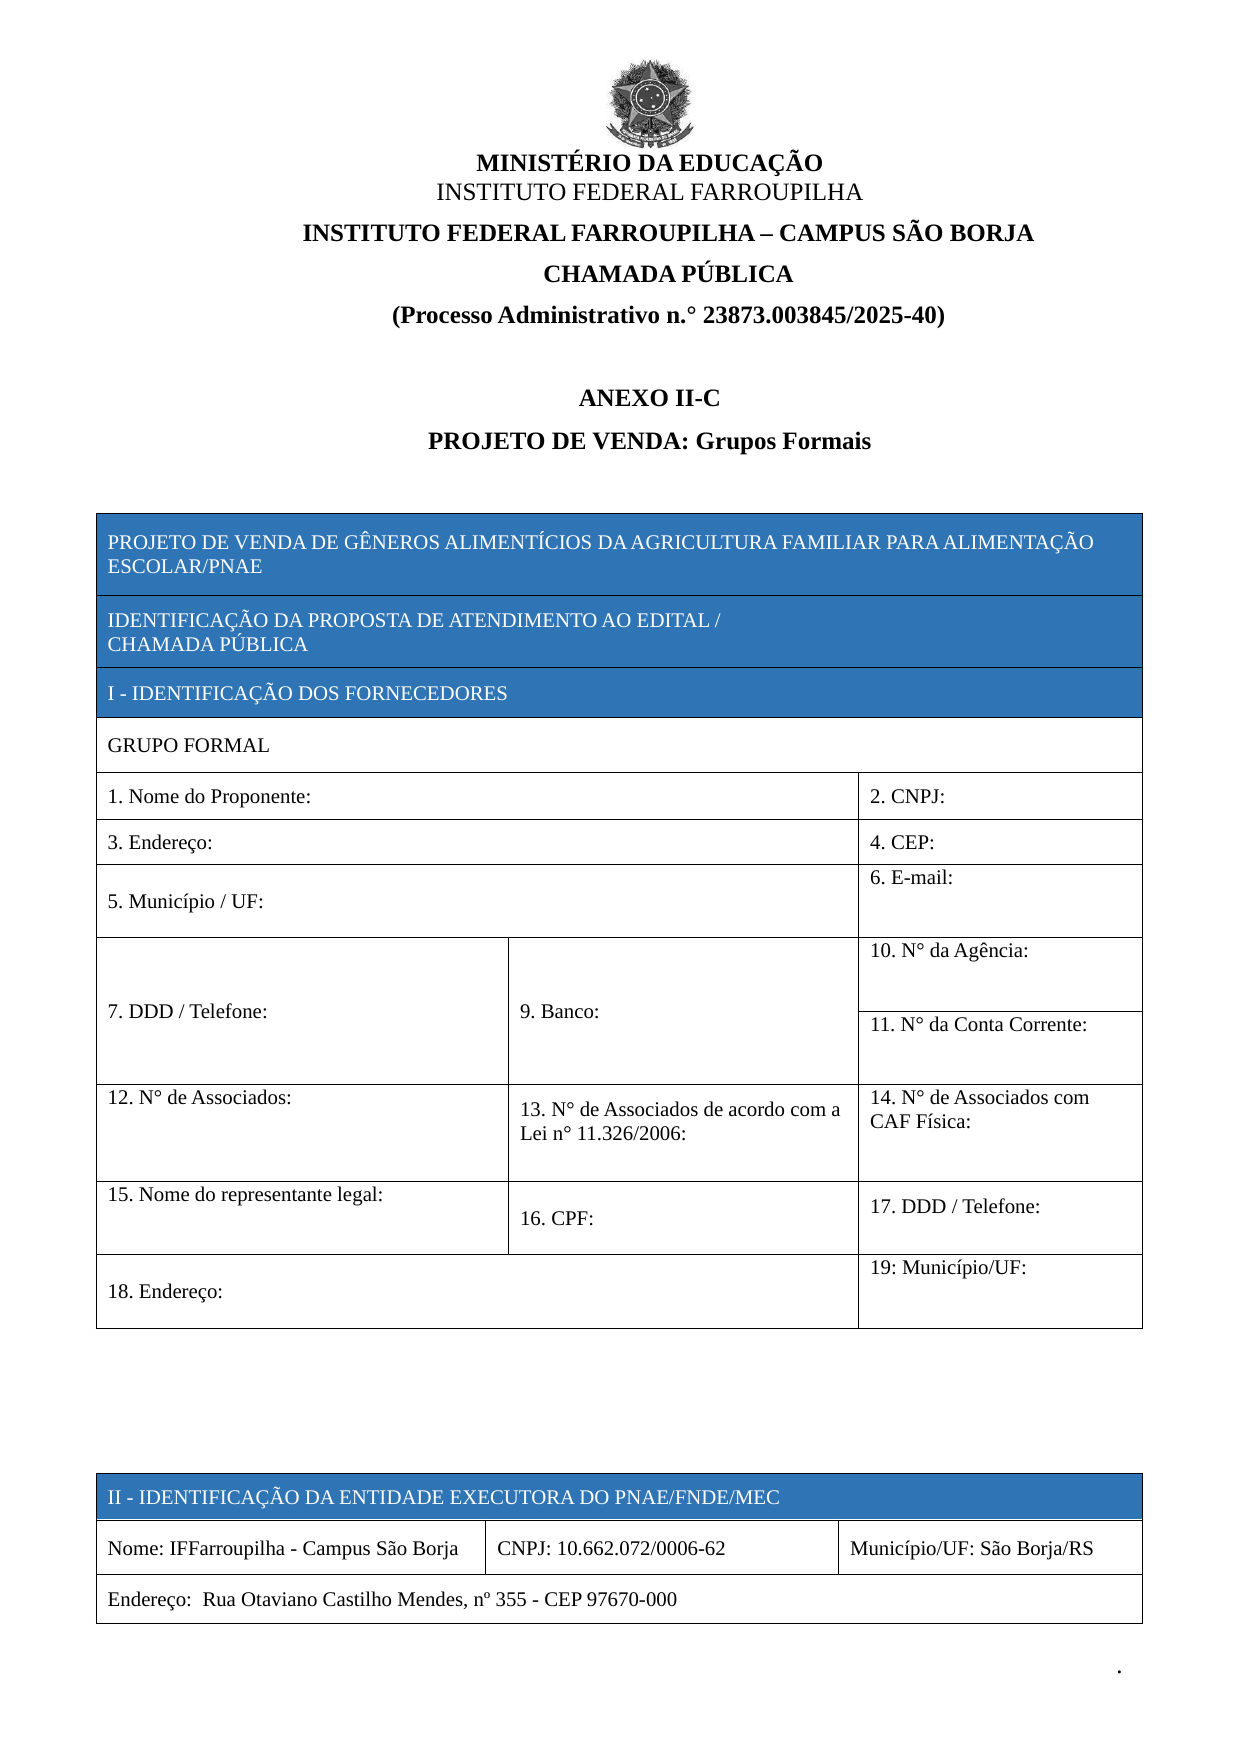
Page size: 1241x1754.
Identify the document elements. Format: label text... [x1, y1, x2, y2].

text ANEXO II-C [177, 383, 1122, 412]
table_cell Nome: IFFarroupilha - Campus São Borja [97, 1521, 485, 1574]
table_cell 19: Município/UF: [859, 1255, 1142, 1327]
text (Processo Administrativo n.° 23873.003845/2025-40) [215, 301, 1122, 329]
text INSTITUTO FEDERAL FARROUPILHA – CAMPUS SÃO BORJA [215, 218, 1122, 247]
table_cell 2. CNPJ: [859, 773, 1142, 819]
table_cell 9. Banco: [509, 938, 858, 1084]
table_cell 15. Nome do representante legal: [97, 1182, 508, 1254]
table_cell CNPJ: 10.662.072/0006-62 [486, 1521, 838, 1574]
table_cell Endereço: Rua Otaviano Castilho Mendes, nº 355 - CEP 97670-000 [97, 1575, 1142, 1623]
text CHAMADA PÚBLICA [215, 259, 1122, 288]
table_cell IDENTIFICAÇÃO DA PROPOSTA DE ATENDIMENTO AO EDITAL / CHAMADA PÚBLICA [97, 596, 1142, 667]
table_cell 13. N° de Associados de acordo com a Lei n° 11.326/2006: [509, 1085, 858, 1181]
table_cell 16. CPF: [509, 1182, 858, 1254]
table_cell 7. DDD / Telefone: [97, 938, 508, 1084]
table_cell 18. Endereço: [97, 1255, 858, 1327]
table_cell GRUPO FORMAL [97, 718, 1142, 772]
table_cell I - IDENTIFICAÇÃO DOS FORNECEDORES [97, 668, 1142, 717]
table_cell 10. N° da Agência: [859, 938, 1142, 1011]
table_cell 11. N° da Conta Corrente: [859, 1012, 1142, 1084]
picture [606, 59, 694, 149]
table_cell Município/UF: São Borja/RS [839, 1521, 1142, 1574]
table_cell 3. Endereço: [97, 820, 858, 864]
table_cell 4. CEP: [859, 820, 1142, 864]
table_header II - IDENTIFICAÇÃO DA ENTIDADE EXECUTORA DO PNAE/FNDE/MEC [97, 1474, 1142, 1519]
table_cell 17. DDD / Telefone: [859, 1182, 1142, 1254]
text PROJETO DE VENDA: Grupos Formais [177, 426, 1122, 498]
table_cell 12. N° de Associados: [97, 1085, 508, 1181]
table_header PROJETO DE VENDA DE GÊNEROS ALIMENTÍCIOS DA AGRICULTURA FAMILIAR PARA ALIMENTAÇÃO ESCOLAR/PNAE [97, 514, 1142, 595]
table_cell 6. E-mail: [859, 865, 1142, 937]
table_cell 14. N° de Associados com CAF Física: [859, 1085, 1142, 1181]
table_cell 5. Município / UF: [97, 865, 858, 937]
table_cell 1. Nome do Proponente: [97, 773, 858, 819]
